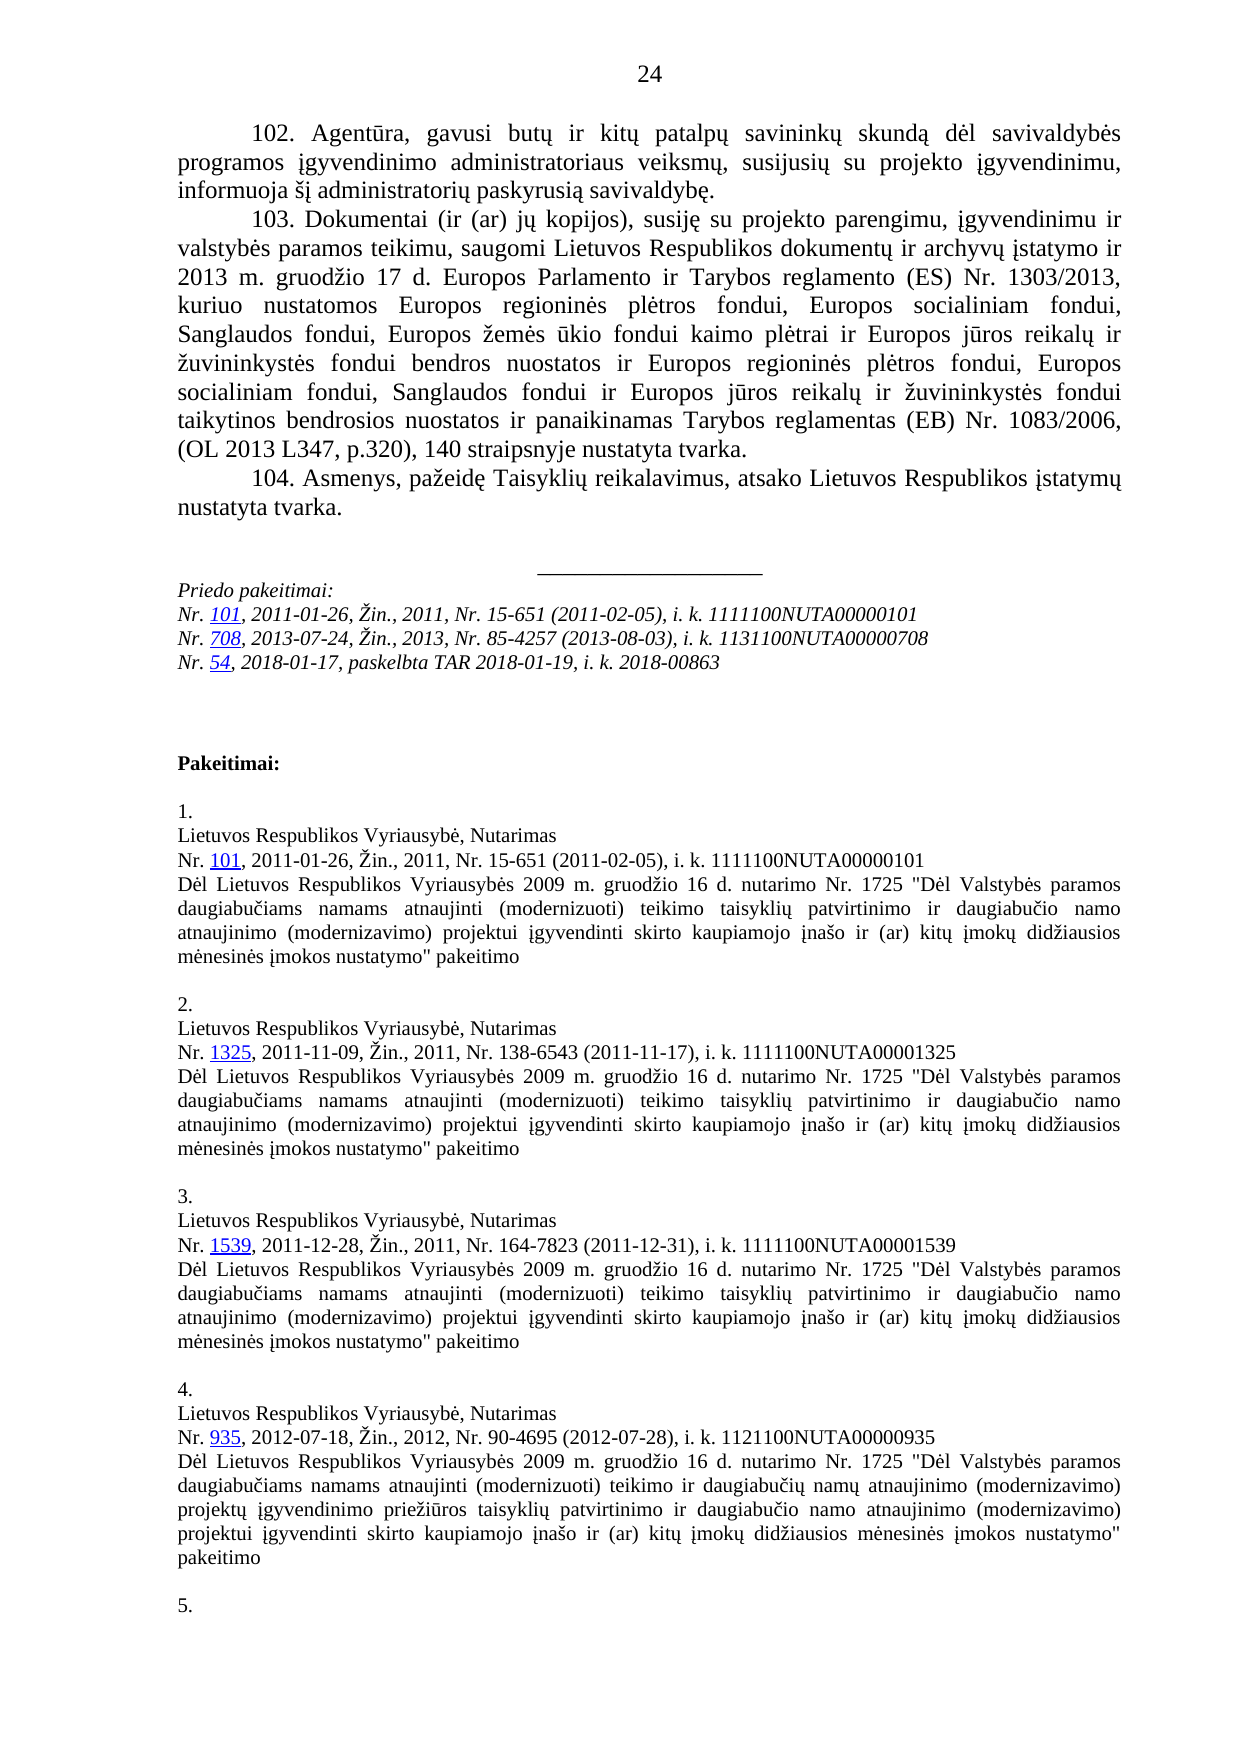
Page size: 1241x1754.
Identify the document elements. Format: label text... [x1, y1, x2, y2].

text 102. Agentūra, gavusi butų ir kitų patalpų savininkų skundą dėl savivaldybės programos įgyvendinimo administratoriaus veiksmų, susijusių su projekto įgyvendinimu, informuoja šį administratorių paskyrusią savivaldybę. [177, 118, 1122, 204]
text Dėl Lietuvos Respublikos Vyriausybės 2009 m. gruodžio 16 d. nutarimo Nr. 1725 "Dėl Valstybės paramos daugiabučiams namams atnaujinti (modernizuoti) teikimo taisyklių patvirtinimo ir daugiabučio namo atnaujinimo (modernizavimo) projektui įgyvendinti skirto kaupiamojo įnašo ir (ar) kitų įmokų didžiausios mėnesinės įmokos nustatymo" pakeitimo [177, 1257, 1122, 1353]
text Nr. 101, 2011-01-26, Žin., 2011, Nr. 15-651 (2011-02-05), i. k. 1111100NUTA00000101 [177, 847, 1122, 872]
text Nr. 1325, 2011-11-09, Žin., 2011, Nr. 138-6543 (2011-11-17), i. k. 1111100NUTA00001325 [177, 1040, 1122, 1064]
text Nr. 708, 2013-07-24, Žin., 2013, Nr. 85-4257 (2013-08-03), i. k. 1131100NUTA00000708 [177, 626, 1122, 650]
text 4. [177, 1377, 1122, 1401]
text 5. [177, 1593, 1122, 1617]
text Lietuvos Respublikos Vyriausybė, Nutarimas [177, 823, 1122, 847]
text Nr. 1539, 2011-12-28, Žin., 2011, Nr. 164-7823 (2011-12-31), i. k. 1111100NUTA00001539 [177, 1232, 1122, 1257]
text Pakeitimai: [177, 751, 1122, 775]
text Dėl Lietuvos Respublikos Vyriausybės 2009 m. gruodžio 16 d. nutarimo Nr. 1725 "Dėl Valstybės paramos daugiabučiams namams atnaujinti (modernizuoti) teikimo taisyklių patvirtinimo ir daugiabučio namo atnaujinimo (modernizavimo) projektui įgyvendinti skirto kaupiamojo įnašo ir (ar) kitų įmokų didžiausios mėnesinės įmokos nustatymo" pakeitimo [177, 1064, 1122, 1160]
text 3. [177, 1184, 1122, 1208]
text Nr. 935, 2012-07-18, Žin., 2012, Nr. 90-4695 (2012-07-28), i. k. 1121100NUTA00000935 [177, 1425, 1122, 1449]
text 103. Dokumentai (ir (ar) jų kopijos), susiję su projekto parengimu, įgyvendinimu ir valstybės paramos teikimu, saugomi Lietuvos Respublikos dokumentų ir archyvų įstatymo ir 2013 m. gruodžio 17 d. Europos Parlamento ir Tarybos reglamento (ES) Nr. 1303/2013, kuriuo nustatomos Europos regioninės plėtros fondui, Europos socialiniam fondui, Sanglaudos fondui, Europos žemės ūkio fondui kaimo plėtrai ir Europos jūros reikalų ir žuvininkystės fondui bendros nuostatos ir Europos regioninės plėtros fondui, Europos socialiniam fondui, Sanglaudos fondui ir Europos jūros reikalų ir žuvininkystės fondui taikytinos bendrosios nuostatos ir panaikinamas Tarybos reglamentas (EB) Nr. 1083/2006, (OL 2013 L347, p.320), 140 straipsnyje nustatyta tvarka. [177, 204, 1122, 463]
text __________________ [177, 549, 1122, 578]
text Nr. 54, 2018-01-17, paskelbta TAR 2018-01-19, i. k. 2018-00863 [177, 650, 1122, 674]
text Dėl Lietuvos Respublikos Vyriausybės 2009 m. gruodžio 16 d. nutarimo Nr. 1725 "Dėl Valstybės paramos daugiabučiams namams atnaujinti (modernizuoti) teikimo ir daugiabučių namų atnaujinimo (modernizavimo) projektų įgyvendinimo priežiūros taisyklių patvirtinimo ir daugiabučio namo atnaujinimo (modernizavimo) projektui įgyvendinti skirto kaupiamojo įnašo ir (ar) kitų įmokų didžiausios mėnesinės įmokos nustatymo" pakeitimo [177, 1449, 1122, 1569]
text Nr. 101, 2011-01-26, Žin., 2011, Nr. 15-651 (2011-02-05), i. k. 1111100NUTA00000101 [177, 602, 1122, 626]
text Lietuvos Respublikos Vyriausybė, Nutarimas [177, 1401, 1122, 1425]
text Priedo pakeitimai: [177, 578, 1122, 602]
text Lietuvos Respublikos Vyriausybė, Nutarimas [177, 1016, 1122, 1040]
text Lietuvos Respublikos Vyriausybė, Nutarimas [177, 1208, 1122, 1232]
text Dėl Lietuvos Respublikos Vyriausybės 2009 m. gruodžio 16 d. nutarimo Nr. 1725 "Dėl Valstybės paramos daugiabučiams namams atnaujinti (modernizuoti) teikimo taisyklių patvirtinimo ir daugiabučio namo atnaujinimo (modernizavimo) projektui įgyvendinti skirto kaupiamojo įnašo ir (ar) kitų įmokų didžiausios mėnesinės įmokos nustatymo" pakeitimo [177, 872, 1122, 968]
text 2. [177, 992, 1122, 1016]
text 104. Asmenys, pažeidę Taisyklių reikalavimus, atsako Lietuvos Respublikos įstatymų nustatyta tvarka. [177, 463, 1122, 521]
text 1. [177, 799, 1122, 823]
